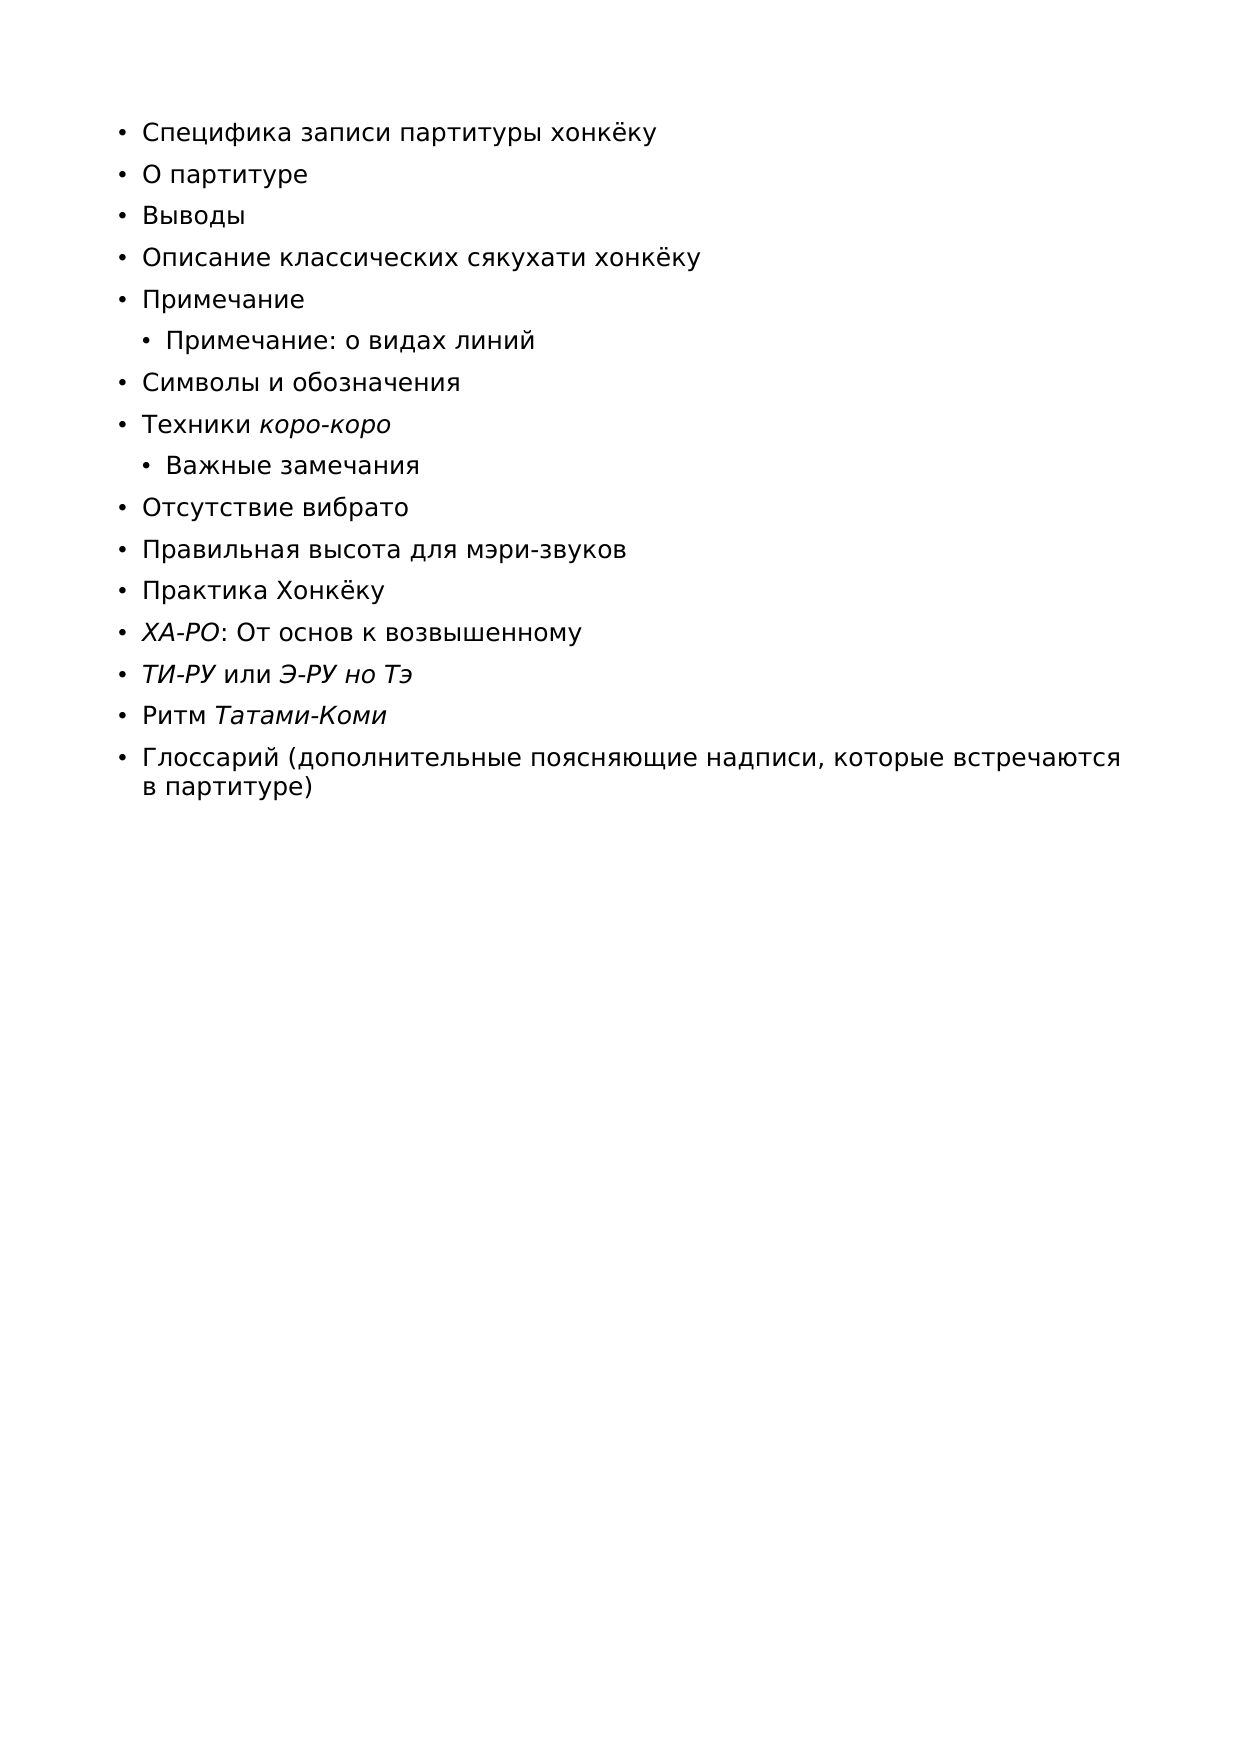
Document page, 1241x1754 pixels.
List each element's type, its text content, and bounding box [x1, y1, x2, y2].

list Выводы [118, 201, 1122, 231]
list Примечание [118, 285, 1122, 314]
list ТИ-РУ или Э-РУ но Тэ [118, 660, 1122, 689]
list Отсутствие вибрато [118, 493, 1122, 522]
list Правильная высота для мэри-звуков [118, 535, 1122, 564]
list Техники коро-коро [118, 410, 1122, 439]
list Важные замечания [142, 451, 1122, 481]
list О партитуре [118, 160, 1122, 189]
list Глоссарий (дополнительные поясняющие надписи, которые встречаются в партитуре) [118, 743, 1122, 801]
list Примечание: о видах линий [142, 326, 1122, 356]
list ХА-РО: От основ к возвышенному [118, 618, 1122, 647]
list Описание классических сякухати хонкёку [118, 243, 1122, 272]
list Символы и обозначения [118, 368, 1122, 397]
list Ритм Татами-Коми [118, 701, 1122, 731]
list Специфика записи партитуры хонкёку [118, 118, 1122, 147]
list Практика Хонкёку [118, 576, 1122, 606]
